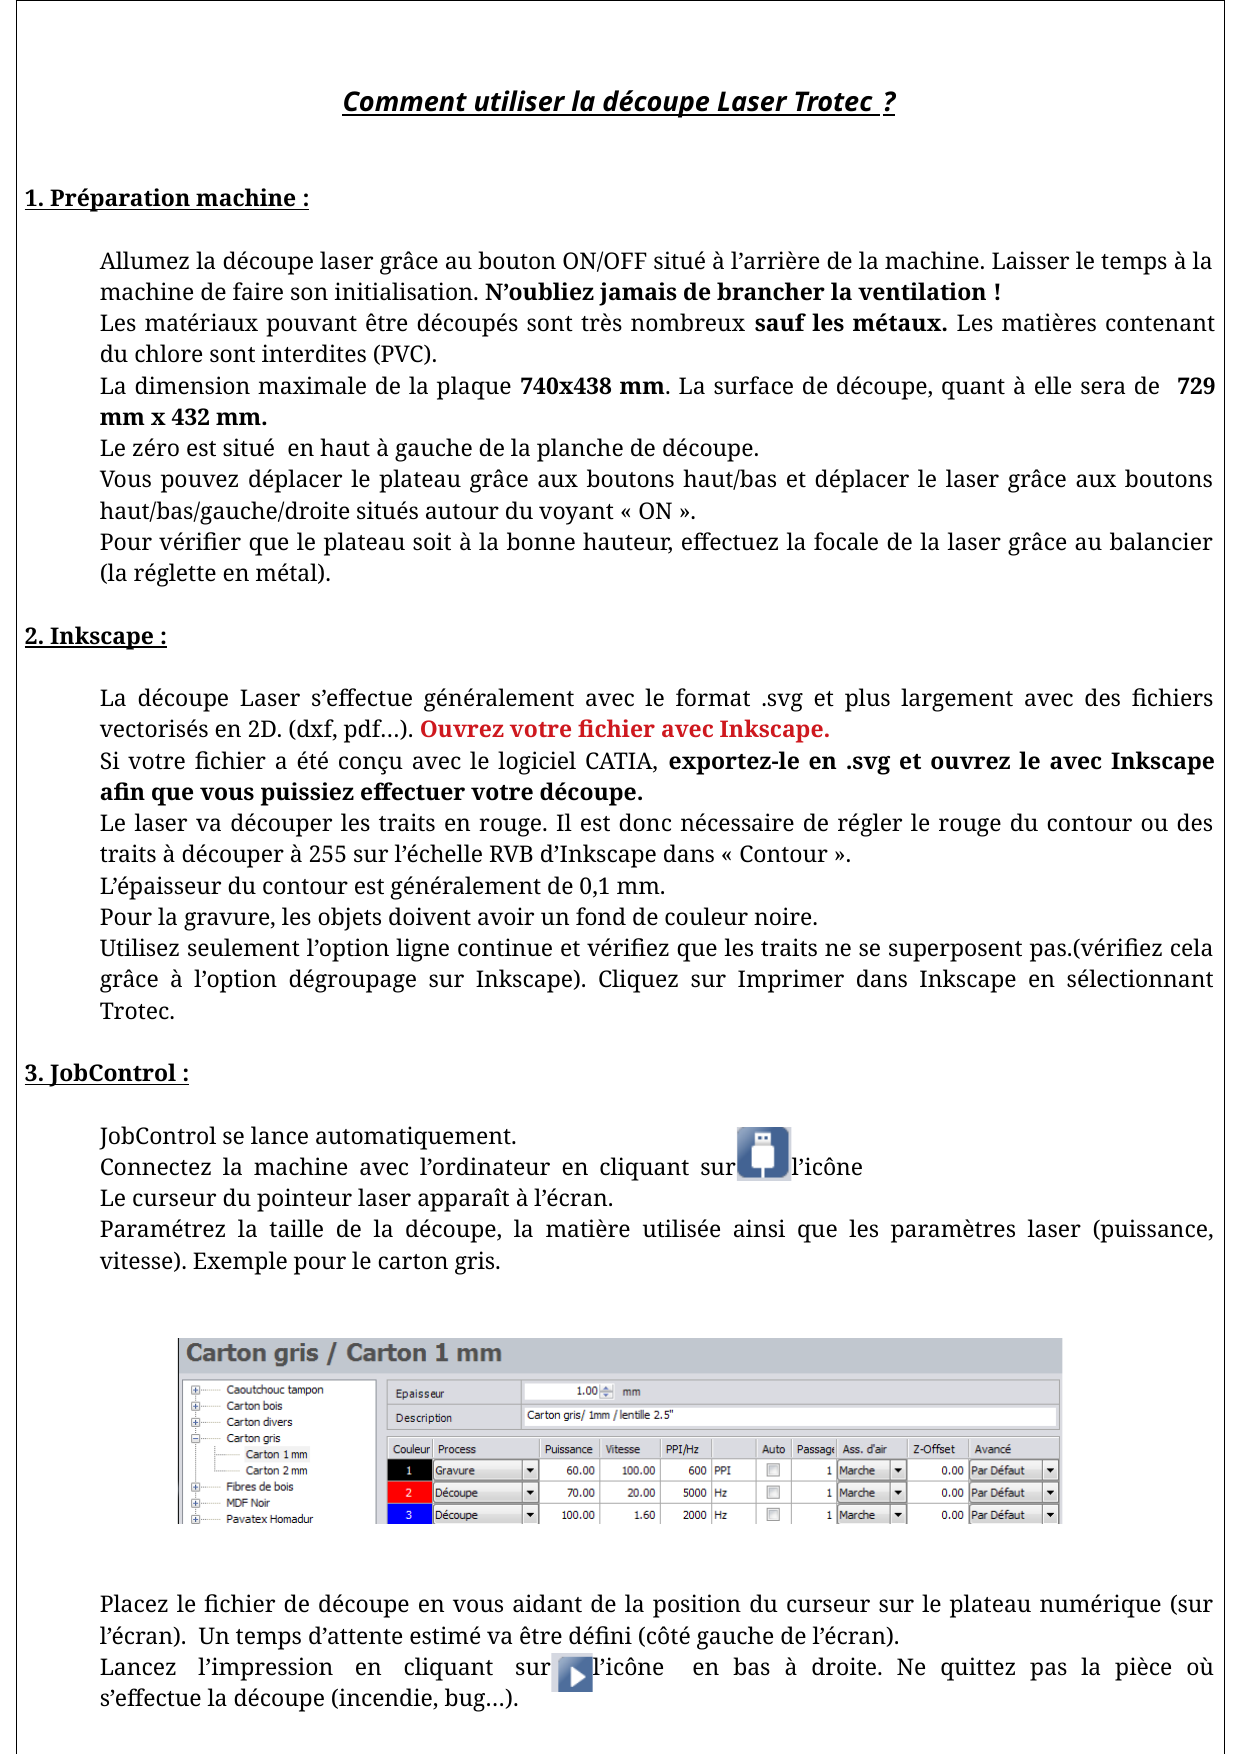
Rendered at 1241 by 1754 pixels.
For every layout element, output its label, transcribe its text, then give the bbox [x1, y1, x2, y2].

text 2. Inkscape : [24, 619, 1216, 651]
text 3. JobControl : [24, 1057, 1216, 1088]
list Paramétrez la taille de la découpe, la matière utilisée ainsi que les paramètres laser (puissance, vitesse). Exemple pour le carton gris. [62, 1213, 1216, 1276]
picture [736, 1127, 792, 1181]
list Le laser va découper les traits en rouge. Il est donc nécessaire de régler le rouge du contour ou des traits à découper à 255 sur l’échelle RVB d’Inkscape dans « Contour ». [62, 807, 1216, 869]
list Pour la gravure, les objets doivent avoir un fond de couleur noire. [62, 901, 1216, 932]
list La découpe Laser s’effectue généralement avec le format .svg et plus largement avec des fichiers vectorisés en 2D. (dxf, pdf…). Ouvrez votre fichier avec Inkscape. [62, 682, 1216, 744]
list Si votre fichier a été conçu avec le logiciel CATIA, exportez-le en .svg et ouvrez le avec Inkscape afin que vous puissiez effectuer votre découpe. [62, 744, 1216, 807]
list L’épaisseur du contour est généralement de 0,1 mm. [62, 869, 1216, 901]
list Connectez la machine avec l’ordinateur en cliquant sur l’icône [62, 1151, 1216, 1182]
list Pour vérifier que le plateau soit à la bonne hauteur, effectuez la focale de la laser grâce au balancier (la réglette en métal). [62, 526, 1216, 588]
text Comment utiliser la découpe Laser Trotec ? [24, 83, 1216, 119]
list Les matériaux pouvant être découpés sont très nombreux sauf les métaux. Les matières contenant du chlore sont interdites (PVC). [62, 307, 1216, 369]
list Utilisez seulement l’option ligne continue et vérifiez que les traits ne se superposent pas.(vérifiez cela grâce à l’option dégroupage sur Inkscape). Cliquez sur Imprimer dans Inkscape en sélectionnant Trotec. [62, 932, 1216, 1026]
picture [551, 1653, 593, 1692]
list Lancez l’impression en cliquant sur l’icône en bas à droite. Ne quittez pas la pièce où s’effectue la découpe (incendie, bug…). [62, 1651, 1216, 1713]
list Le zéro est situé en haut à gauche de la planche de découpe. [62, 432, 1216, 463]
picture [177, 1338, 1063, 1524]
list La dimension maximale de la plaque 740x438 mm. La surface de découpe, quant à elle sera de 729 mm x 432 mm. [62, 369, 1216, 432]
text 1. Préparation machine : [24, 182, 1216, 213]
list Allumez la découpe laser grâce au bouton ON/OFF situé à l’arrière de la machine. Laisser le temps à la machine de faire son initialisation. N’oubliez jamais de brancher la ventilation ! [62, 244, 1216, 307]
list JobControl se lance automatiquement. [62, 1119, 1216, 1151]
list Le curseur du pointeur laser apparaît à l’écran. [62, 1182, 1216, 1213]
list Placez le fichier de découpe en vous aidant de la position du curseur sur le plateau numérique (sur l’écran). Un temps d’attente estimé va être défini (côté gauche de l’écran). [62, 1588, 1216, 1651]
list Vous pouvez déplacer le plateau grâce aux boutons haut/bas et déplacer le laser grâce aux boutons haut/bas/gauche/droite situés autour du voyant « ON ». [62, 463, 1216, 526]
